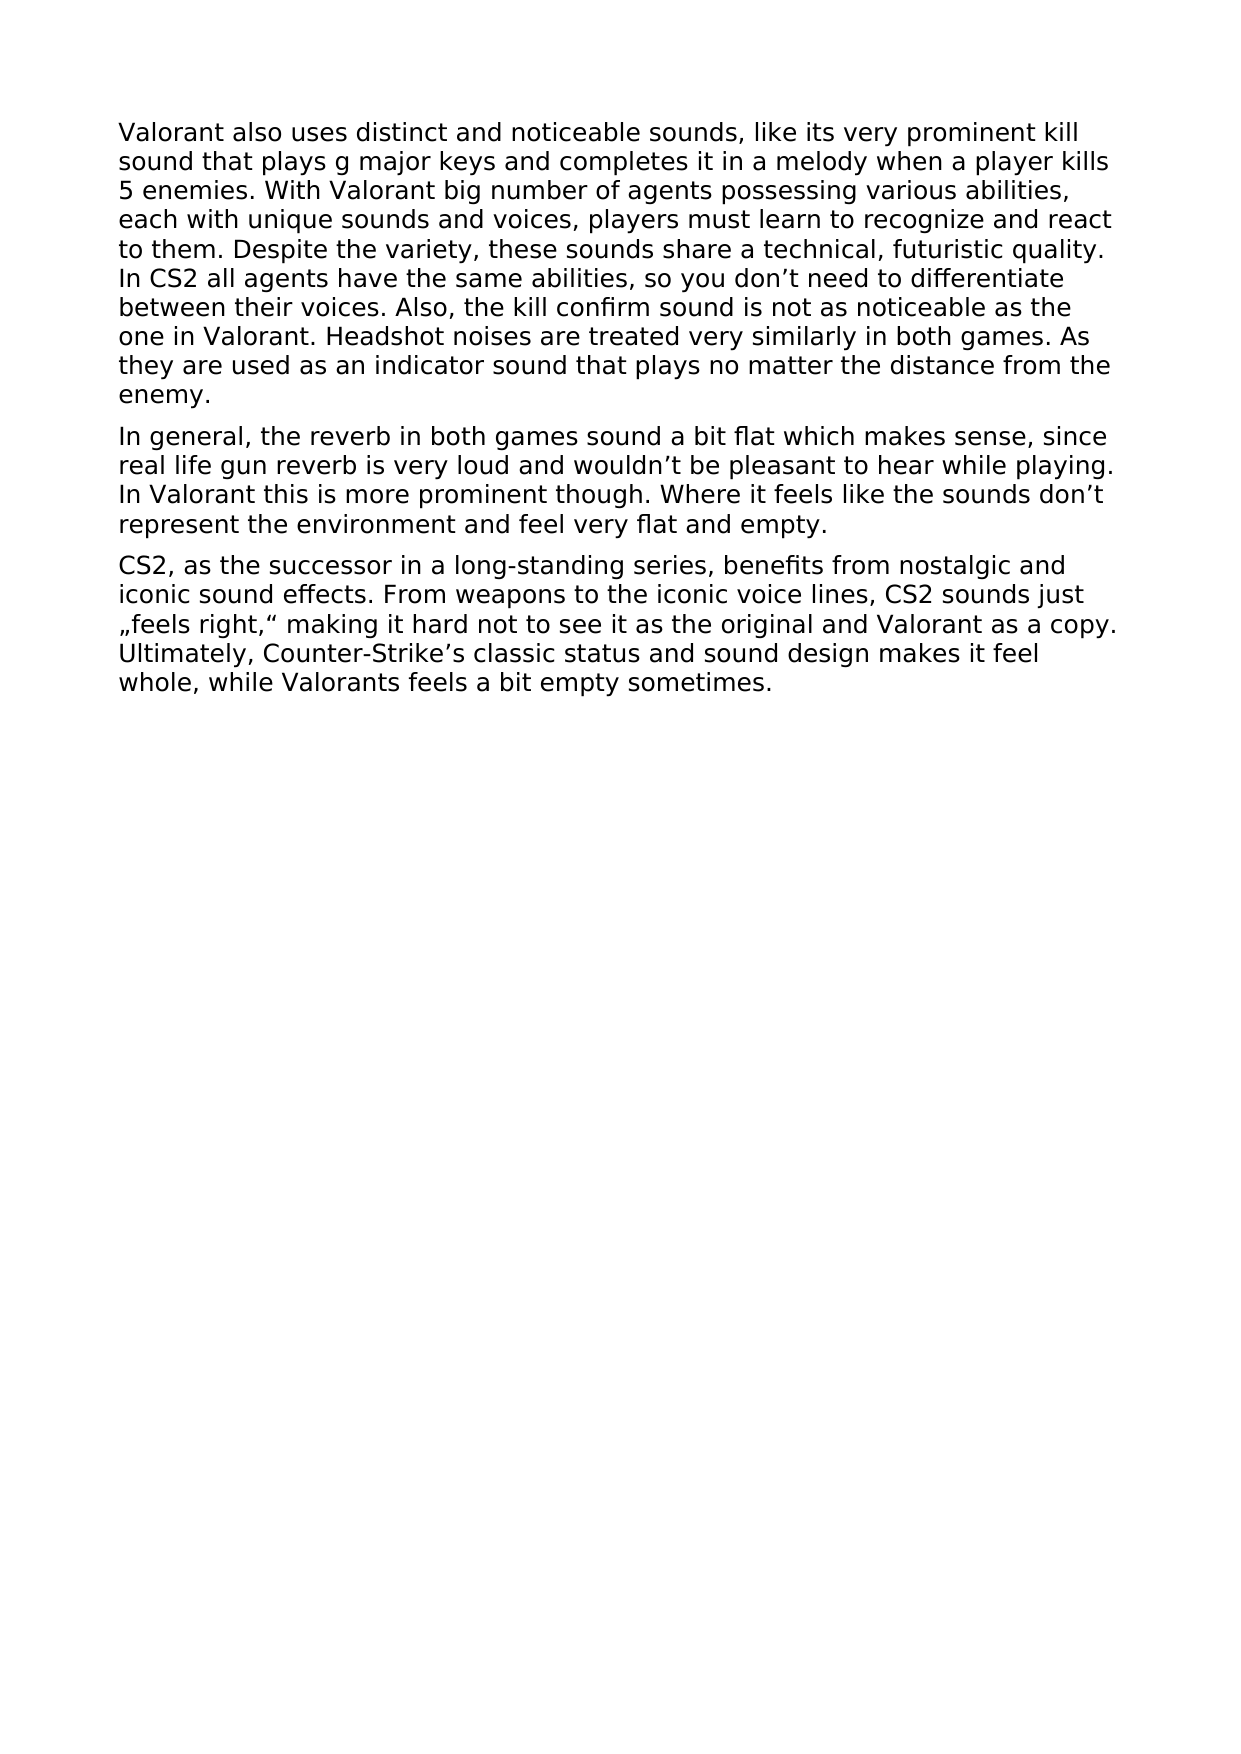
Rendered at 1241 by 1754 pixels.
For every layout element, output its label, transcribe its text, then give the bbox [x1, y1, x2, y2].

text In general, the reverb in both games sound a bit flat which makes sense, since real life gun reverb is very loud and wouldn’t be pleasant to hear while playing. In Valorant this is more prominent though. Where it feels like the sounds don’t represent the environment and feel very flat and empty. [118, 422, 1122, 539]
text Valorant also uses distinct and noticeable sounds, like its very prominent kill sound that plays g major keys and completes it in a melody when a player kills 5 enemies. With Valorant big number of agents possessing various abilities, each with unique sounds and voices, players must learn to recognize and react to them. Despite the variety, these sounds share a technical, futuristic quality. In CS2 all agents have the same abilities, so you don’t need to differentiate between their voices. Also, the kill confirm sound is not as noticeable as the one in Valorant. Headshot noises are treated very similarly in both games. As they are used as an indicator sound that plays no matter the distance from the enemy. [118, 118, 1122, 410]
text CS2, as the successor in a long-standing series, benefits from nostalgic and iconic sound effects. From weapons to the iconic voice lines, CS2 sounds just „feels right,“ making it hard not to see it as the original and Valorant as a copy. Ultimately, Counter-Strike’s classic status and sound design makes it feel whole, while Valorants feels a bit empty sometimes. [118, 551, 1122, 697]
